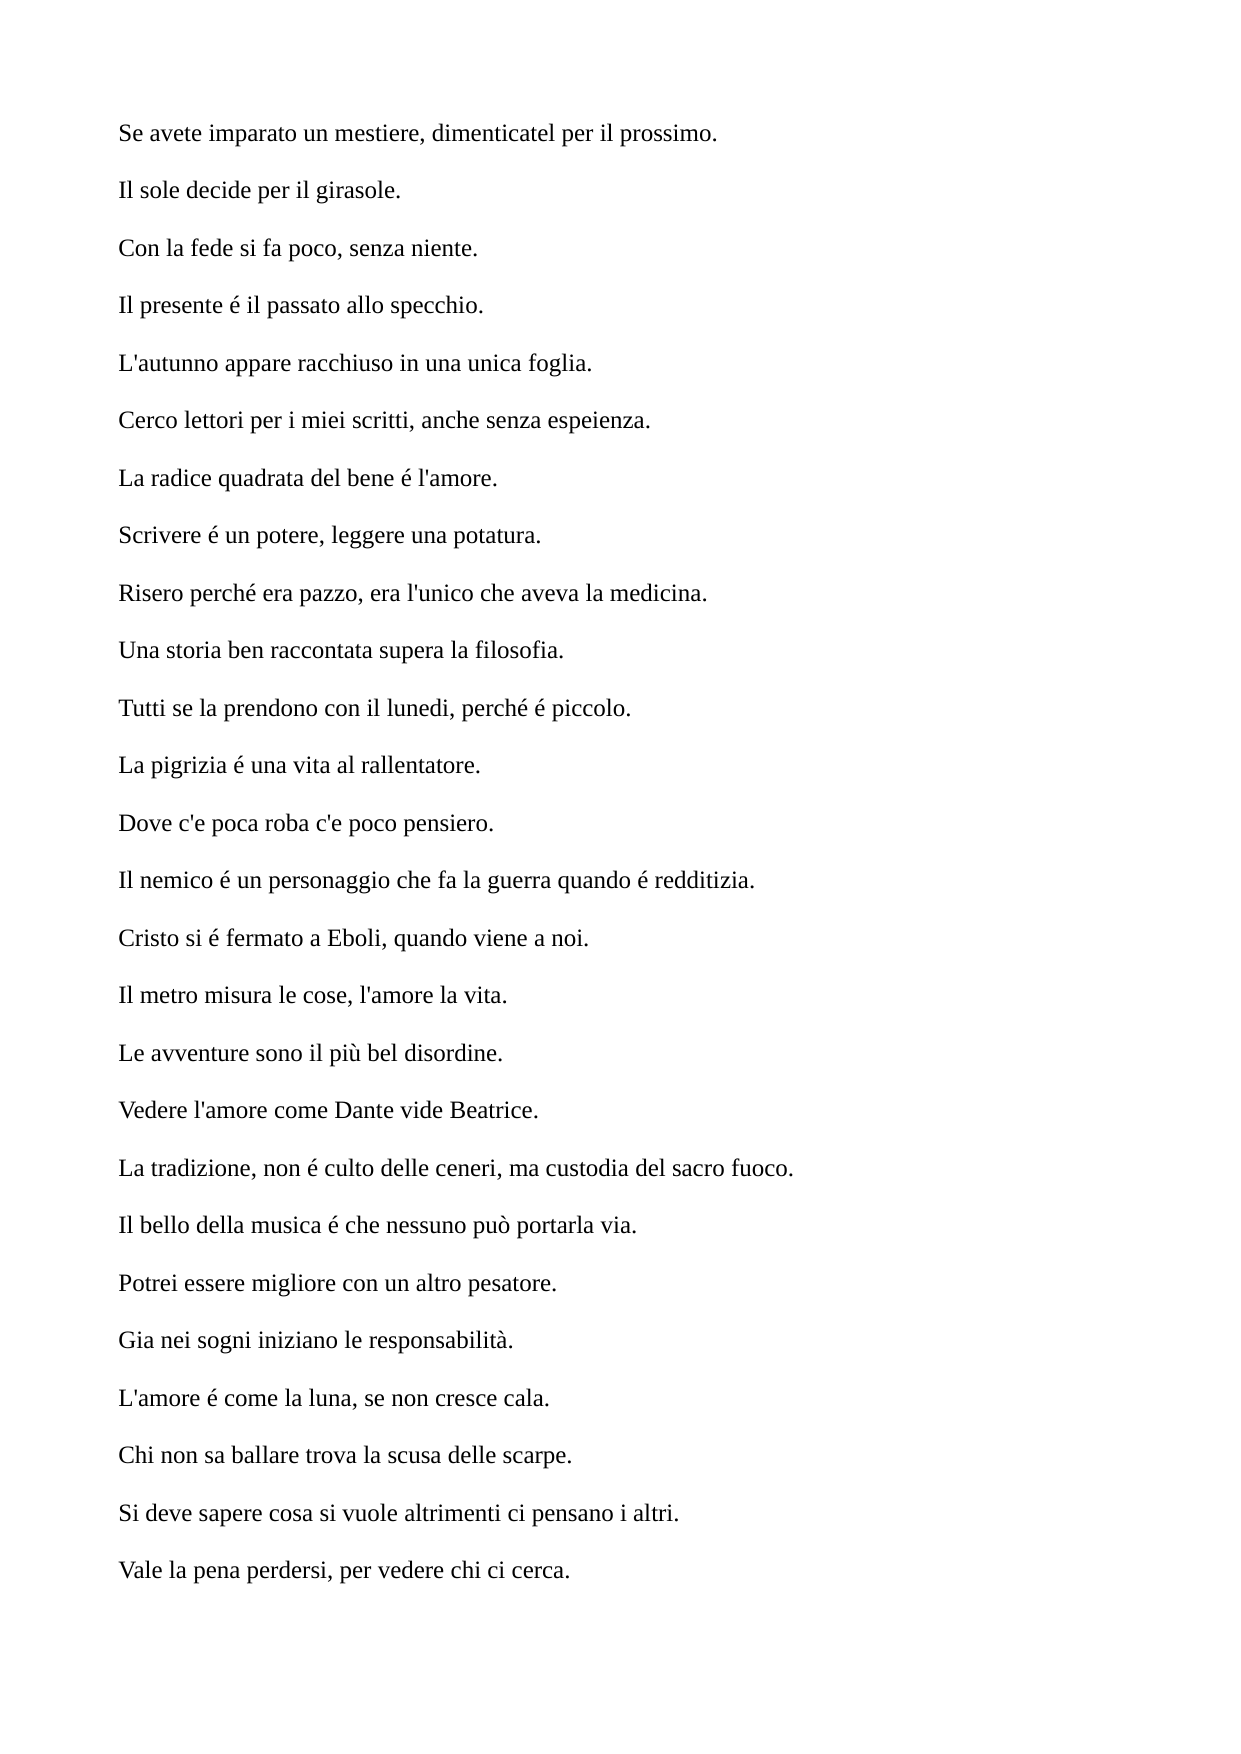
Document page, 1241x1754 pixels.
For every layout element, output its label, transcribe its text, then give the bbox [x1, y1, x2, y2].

text L'autunno appare racchiuso in una unica foglia. [118, 348, 1122, 377]
text La radice quadrata del bene é l'amore. [118, 463, 1122, 492]
text Una storia ben raccontata supera la filosofia. [118, 636, 1122, 664]
text Cristo si é fermato a Eboli, quando viene a noi. [118, 923, 1122, 952]
text Potrei essere migliore con un altro pesatore. [118, 1268, 1122, 1297]
text Le avventure sono il più bel disordine. [118, 1038, 1122, 1067]
text Il metro misura le cose, l'amore la vita. [118, 981, 1122, 1009]
text Il sole decide per il girasole. [118, 176, 1122, 204]
text Risero perché era pazzo, era l'unico che aveva la medicina. [118, 578, 1122, 607]
text Se avete imparato un mestiere, dimenticatel per il prossimo. [118, 118, 1122, 147]
text Tutti se la prendono con il lunedi, perché é piccolo. [118, 693, 1122, 722]
text Dove c'e poca roba c'e poco pensiero. [118, 808, 1122, 837]
text Gia nei sogni iniziano le responsabilità. [118, 1326, 1122, 1354]
text Vedere l'amore come Dante vide Beatrice. [118, 1096, 1122, 1124]
text Con la fede si fa poco, senza niente. [118, 233, 1122, 262]
text Il presente é il passato allo specchio. [118, 291, 1122, 319]
text L'amore é come la luna, se non cresce cala. [118, 1383, 1122, 1412]
text Vale la pena perdersi, per vedere chi ci cerca. [118, 1556, 1122, 1584]
text La tradizione, non é culto delle ceneri, ma custodia del sacro fuoco. [118, 1153, 1122, 1182]
text Si deve sapere cosa si vuole altrimenti ci pensano i altri. [118, 1498, 1122, 1527]
text Cerco lettori per i miei scritti, anche senza espeienza. [118, 406, 1122, 434]
text Chi non sa ballare trova la scusa delle scarpe. [118, 1441, 1122, 1469]
text Il bello della musica é che nessuno può portarla via. [118, 1211, 1122, 1239]
text Scrivere é un potere, leggere una potatura. [118, 521, 1122, 549]
text La pigrizia é una vita al rallentatore. [118, 751, 1122, 779]
text Il nemico é un personaggio che fa la guerra quando é redditizia. [118, 866, 1122, 894]
